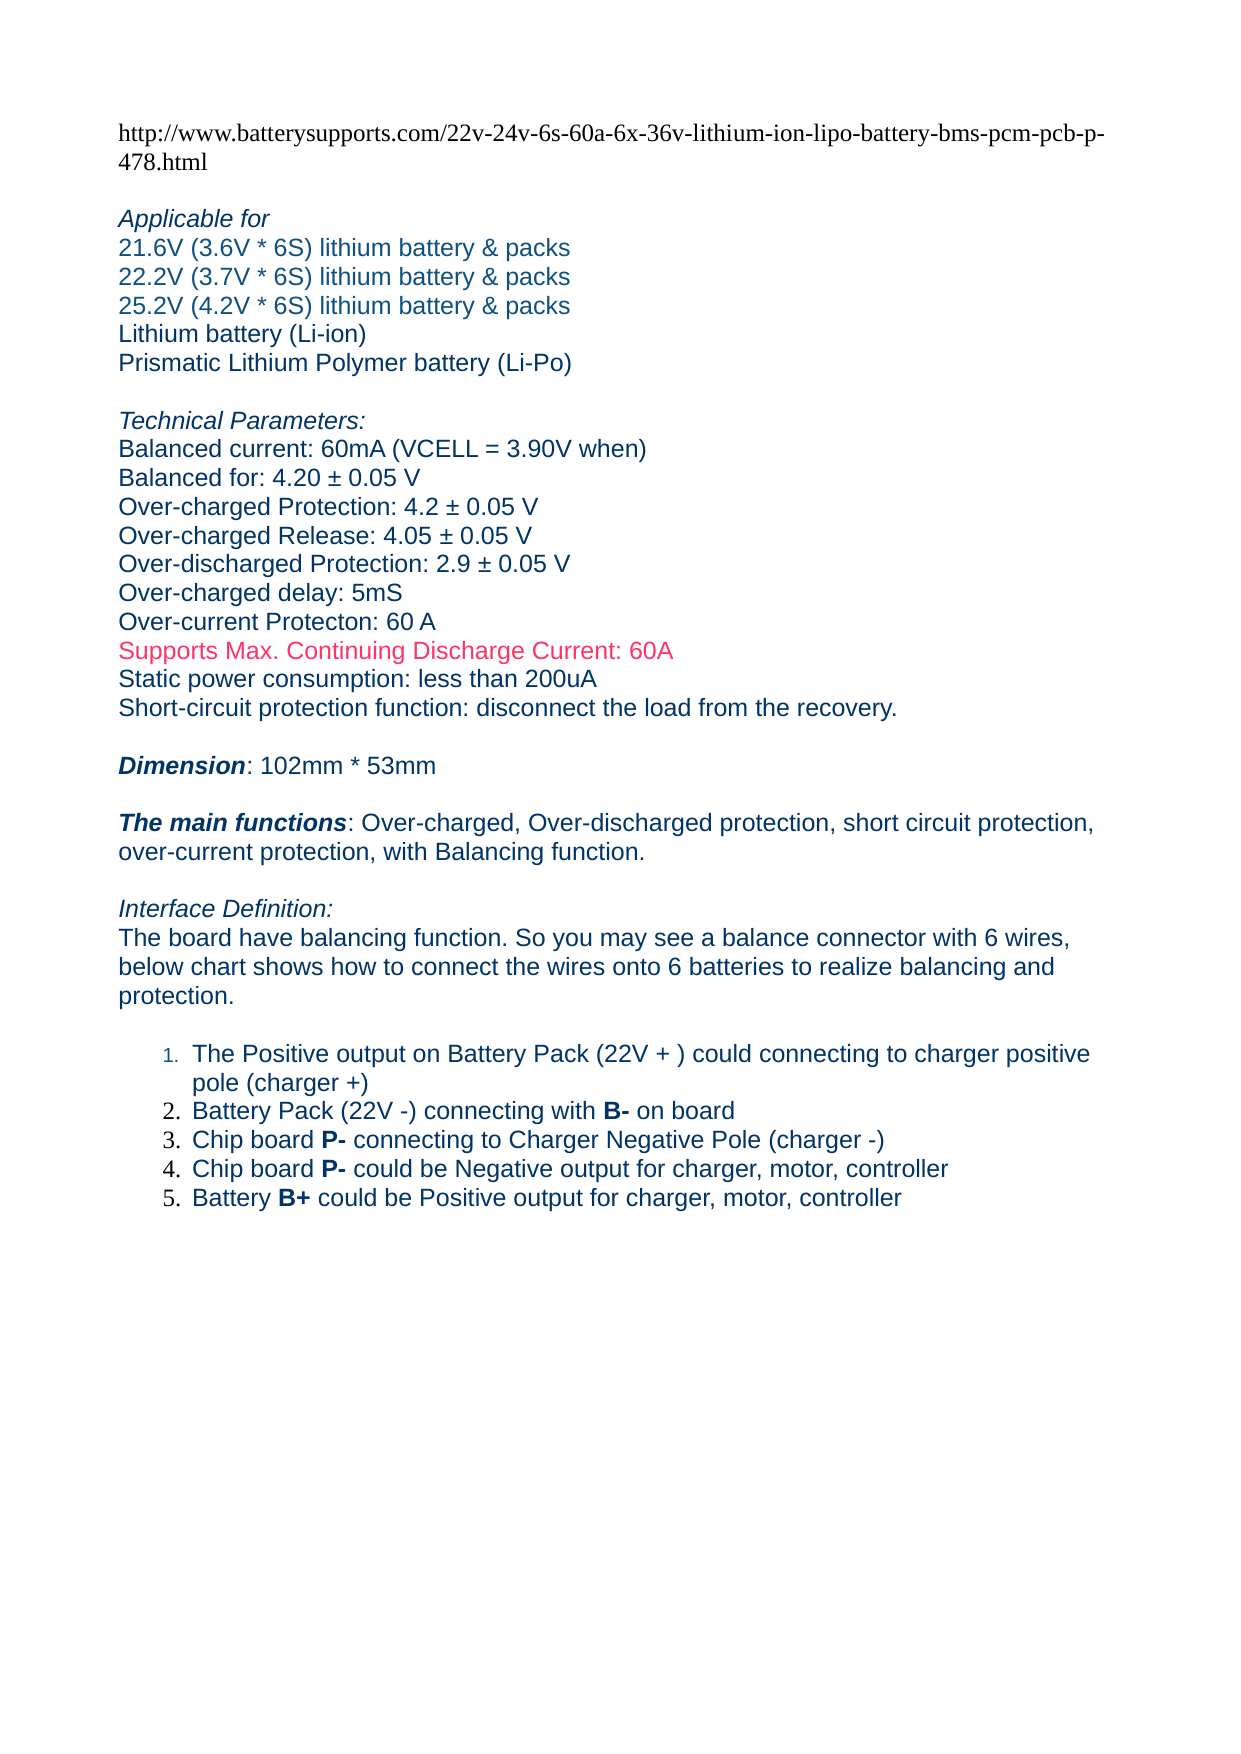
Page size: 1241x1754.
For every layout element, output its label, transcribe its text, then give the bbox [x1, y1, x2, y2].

text Supports Max. Continuing Discharge Current: 60A [118, 636, 1122, 664]
text 22.2V (3.7V * 6S) lithium battery & packs [118, 262, 1122, 291]
text Technical Parameters: [118, 406, 1122, 434]
text 21.6V (3.6V * 6S) lithium battery & packs [118, 233, 1122, 262]
text http://www.batterysupports.com/22v-24v-6s-60a-6x-36v-lithium-ion-lipo-battery-bms-pcm-pcb-p-478.html [118, 118, 1122, 176]
text Lithium battery (Li-ion) [118, 319, 1122, 348]
text Balanced for: 4.20 ± 0.05 V [118, 463, 1122, 492]
list Battery B+ could be Positive output for charger, motor, controller [162, 1183, 1122, 1212]
text The board have balancing function. So you may see a balance connector with 6 wires, below chart shows how to connect the wires onto 6 batteries to realize balancing and protection. [118, 923, 1122, 1009]
text Prismatic Lithium Polymer battery (Li-Po) [118, 348, 1122, 377]
list The Positive output on Battery Pack (22V + ) could connecting to charger positive pole (charger +) [162, 1039, 1122, 1096]
list Chip board P- connecting to Charger Negative Pole (charger -) [162, 1125, 1122, 1154]
text 25.2V (4.2V * 6S) lithium battery & packs [118, 291, 1122, 319]
text Static power consumption: less than 200uA [118, 664, 1122, 693]
list Battery Pack (22V -) connecting with B- on board [162, 1096, 1122, 1125]
list Chip board P- could be Negative output for charger, motor, controller [162, 1154, 1122, 1183]
text Over-discharged Protection: 2.9 ± 0.05 V [118, 549, 1122, 578]
text Applicable for [118, 204, 1122, 233]
text Short-circuit protection function: disconnect the load from the recovery. [118, 693, 1122, 722]
text Over-charged Release: 4.05 ± 0.05 V [118, 521, 1122, 549]
text Dimension: 102mm * 53mm [118, 751, 1122, 779]
text Over-charged Protection: 4.2 ± 0.05 V [118, 492, 1122, 521]
text Balanced current: 60mA (VCELL = 3.90V when) [118, 434, 1122, 463]
text Interface Definition: [118, 894, 1122, 923]
text Over-current Protecton: 60 A [118, 607, 1122, 636]
text Over-charged delay: 5mS [118, 578, 1122, 607]
text The main functions: Over-charged, Over-discharged protection, short circuit protection, over-current protection, with Balancing function. [118, 808, 1122, 866]
